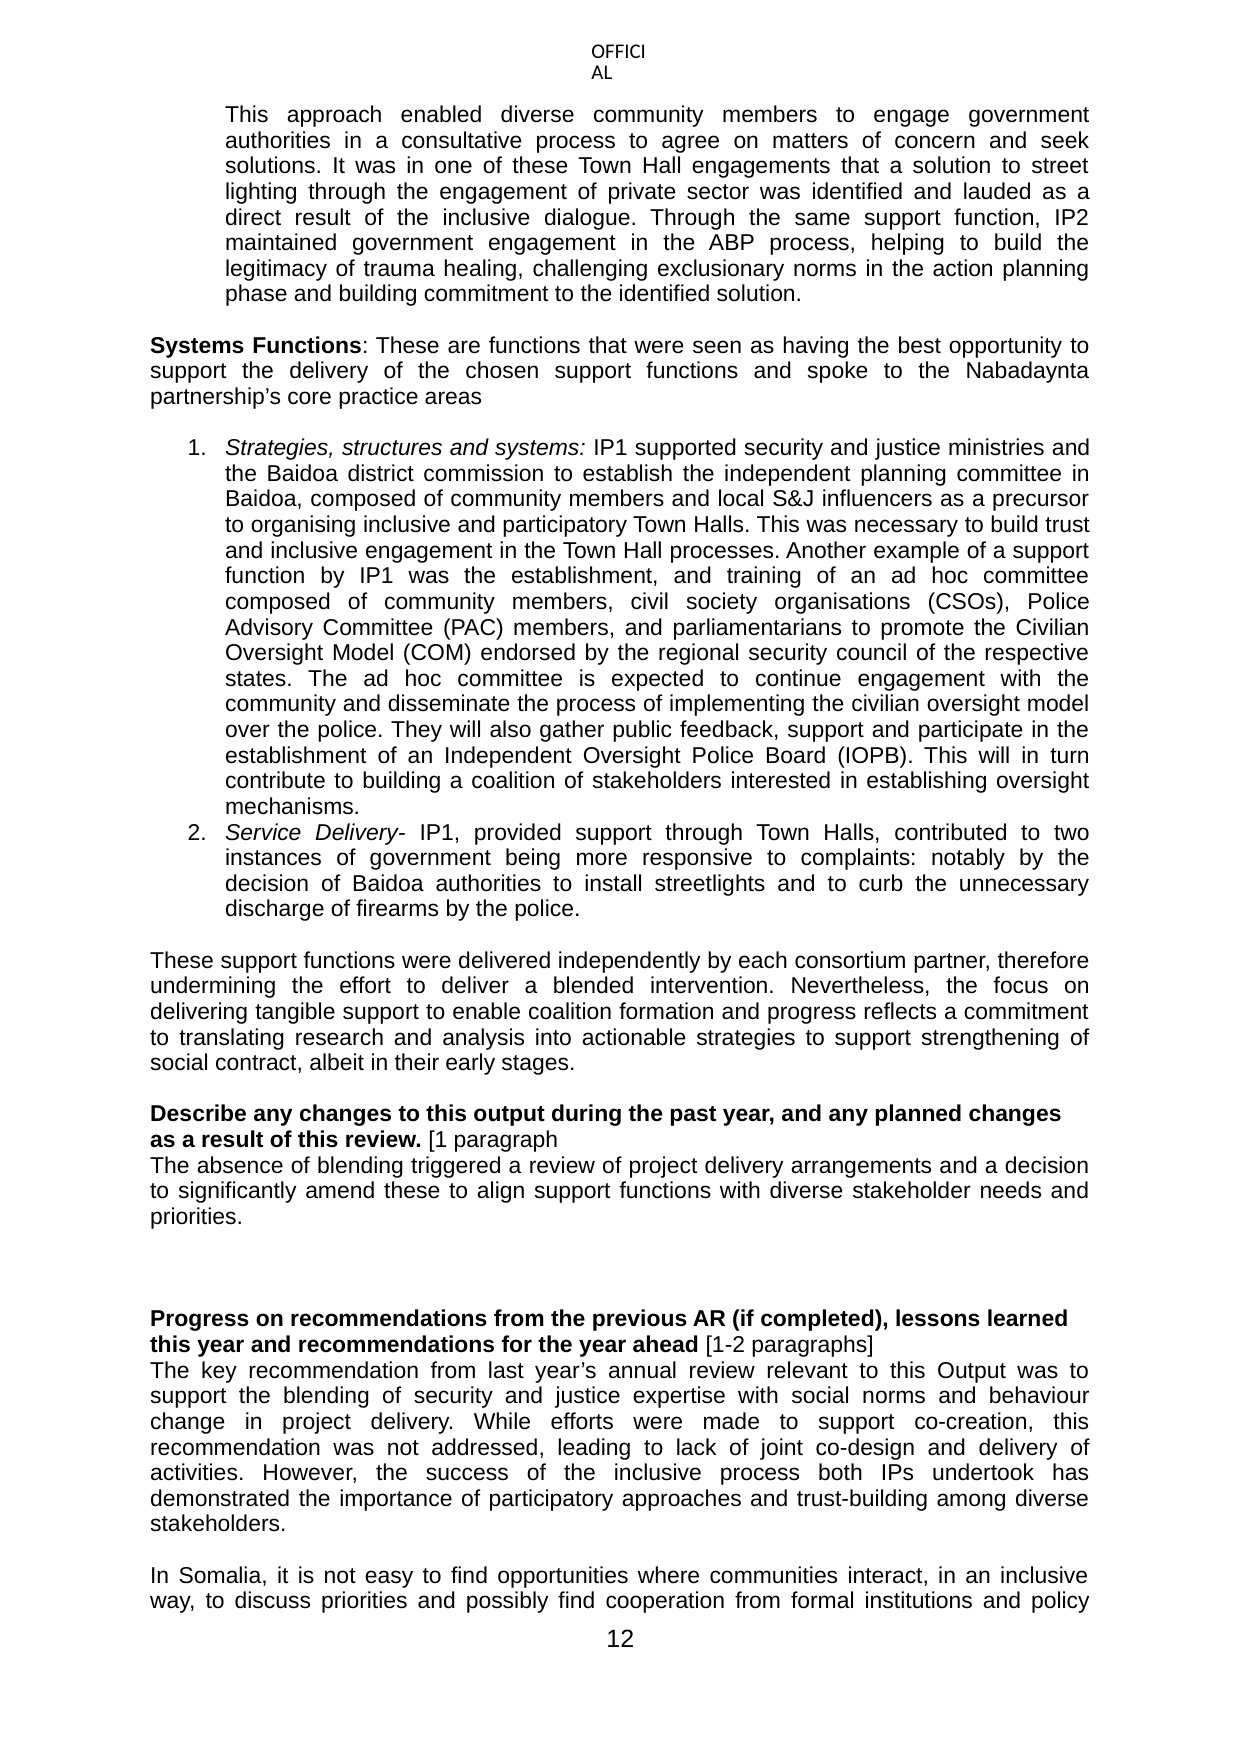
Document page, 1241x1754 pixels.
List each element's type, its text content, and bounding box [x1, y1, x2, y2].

text Describe any changes to this output during the past year, and any planned changes as a result of this review. [1 paragraph [150, 1101, 1090, 1152]
text The key recommendation from last year’s annual review relevant to this Output was to support the blending of security and justice expertise with social norms and behaviour change in project delivery. While efforts were made to support co-creation, this recommendation was not addressed, leading to lack of joint co-design and delivery of activities. However, the success of the inclusive process both IPs undertook has demonstrated the importance of participatory approaches and trust-building among diverse stakeholders. [150, 1357, 1090, 1537]
text Systems Functions: These are functions that were seen as having the best opportunity to support the delivery of the chosen support functions and spoke to the Nabadaynta partnership’s core practice areas [150, 332, 1090, 409]
text These support functions were delivered independently by each consortium partner, therefore undermining the effort to deliver a blended intervention. Nevertheless, the focus on delivering tangible support to enable coalition formation and progress reflects a commitment to translating research and analysis into actionable strategies to support strengthening of social contract, albeit in their early stages. [150, 947, 1090, 1075]
list Strategies, structures and systems: IP1 supported security and justice ministries and the Baidoa district commission to establish the independent planning committee in Baidoa, composed of community members and local S&J influencers as a precursor to organising inclusive and participatory Town Halls. This was necessary to build trust and inclusive engagement in the Town Hall processes. Another example of a support function by IP1 was the establishment, and training of an ad hoc committee composed of community members, civil society organisations (CSOs), Police Advisory Committee (PAC) members, and parliamentarians to promote the Civilian Oversight Model (COM) endorsed by the regional security council of the respective states. The ad hoc committee is expected to continue engagement with the community and disseminate the process of implementing the civilian oversight model over the police. They will also gather public feedback, support and participate in the establishment of an Independent Oversight Police Board (IOPB). This will in turn contribute to building a coalition of stakeholders interested in establishing oversight mechanisms. [187, 435, 1090, 819]
text Progress on recommendations from the previous AR (if completed), lessons learned this year and recommendations for the year ahead [1-2 paragraphs] [150, 1306, 1090, 1357]
text In Somalia, it is not easy to find opportunities where communities interact, in an inclusive way, to discuss priorities and possibly find cooperation from formal institutions and policy [150, 1562, 1090, 1613]
list This approach enabled diverse community members to engage government authorities in a consultative process to agree on matters of concern and seek solutions. It was in one of these Town Hall engagements that a solution to street lighting through the engagement of private sector was identified and lauded as a direct result of the inclusive dialogue. Through the same support function, IP2 maintained government engagement in the ABP process, helping to build the legitimacy of trauma healing, challenging exclusionary norms in the action planning phase and building commitment to the identified solution. [187, 102, 1090, 307]
text The absence of blending triggered a review of project delivery arrangements and a decision to significantly amend these to align support functions with diverse stakeholder needs and priorities. [150, 1152, 1090, 1229]
list Service Delivery- IP1, provided support through Town Halls, contributed to two instances of government being more responsive to complaints: notably by the decision of Baidoa authorities to install streetlights and to curb the unnecessary discharge of firearms by the police. [187, 819, 1090, 922]
